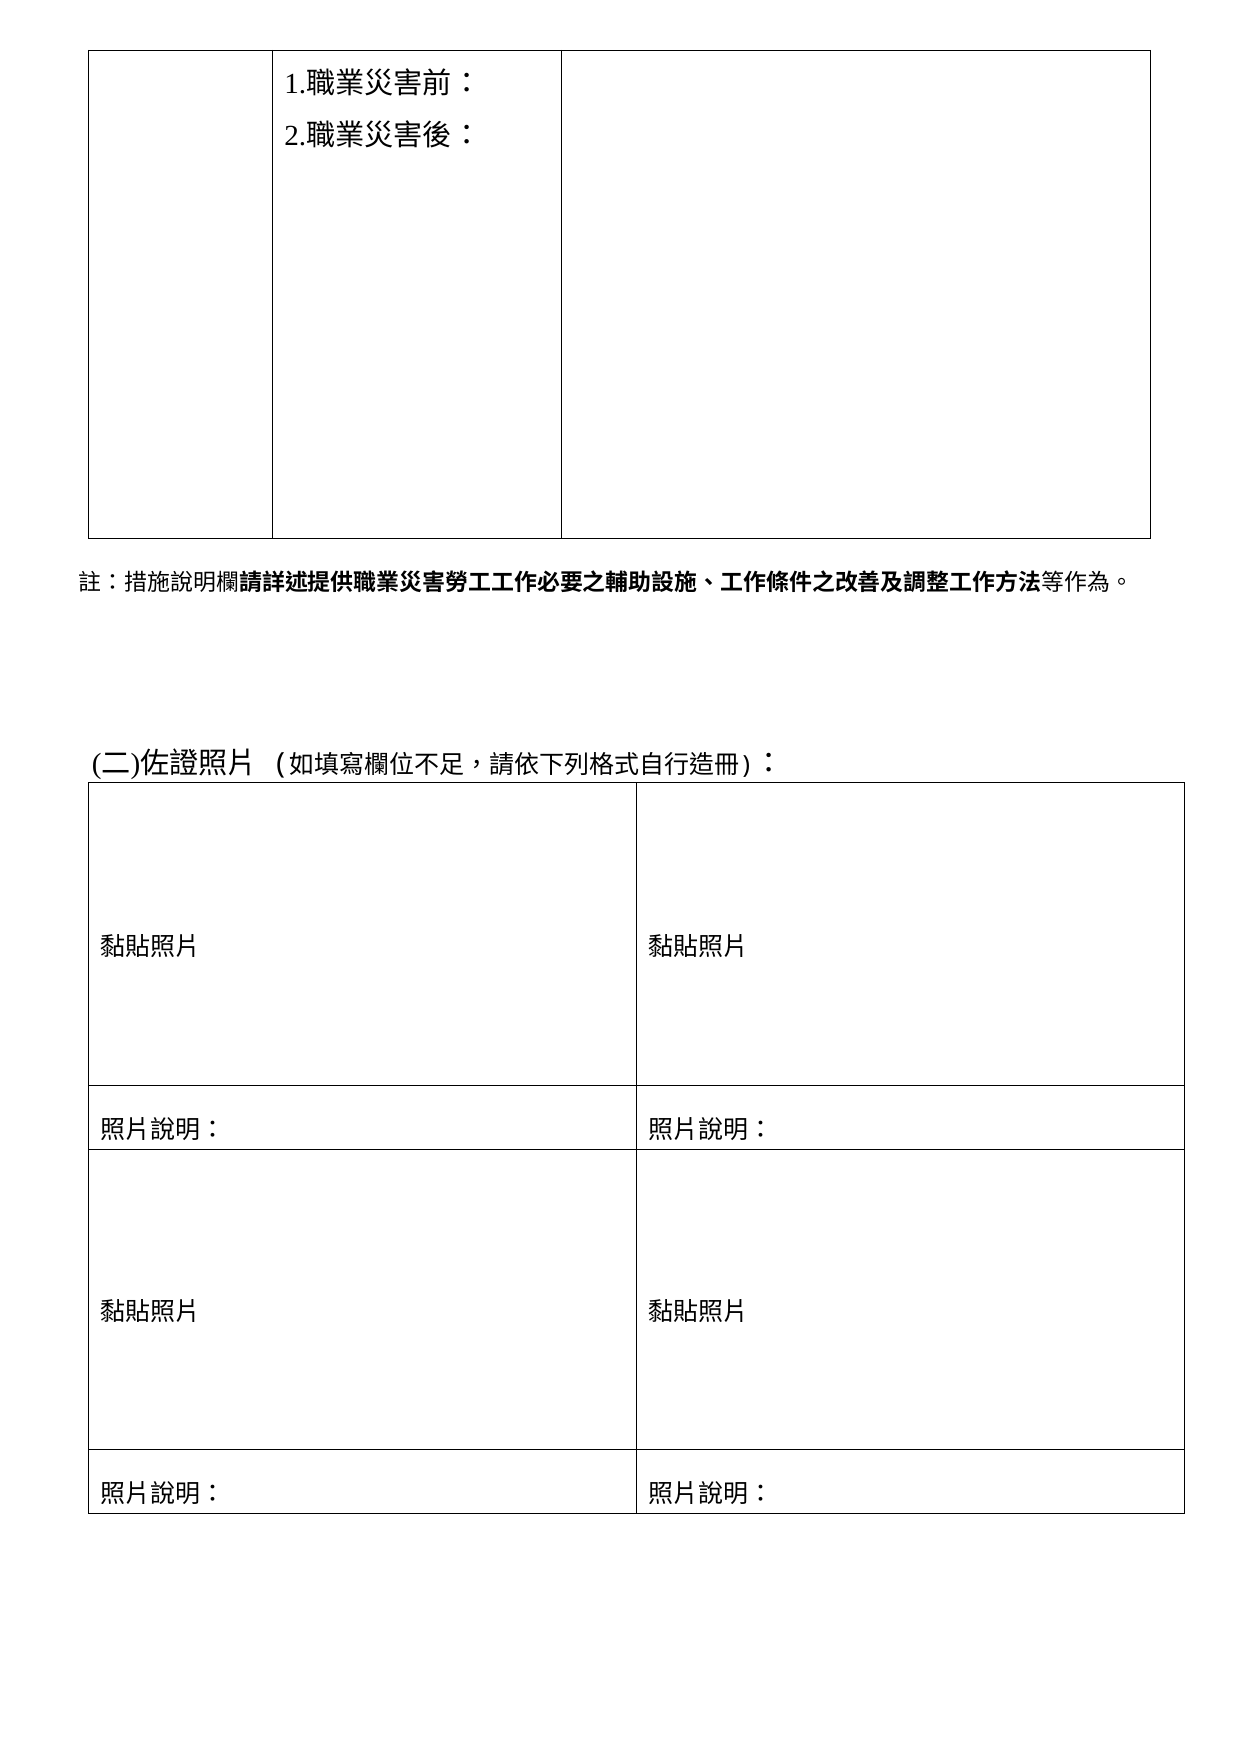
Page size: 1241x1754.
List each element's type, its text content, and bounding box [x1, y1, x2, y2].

table_cell 黏貼照片 [637, 1150, 1184, 1449]
table_header 黏貼照片 [637, 783, 1184, 1085]
table_cell [89, 51, 272, 538]
table_header 黏貼照片 [89, 783, 636, 1085]
table_cell 照片說明： [89, 1086, 636, 1149]
text (二)佐證照片 (如填寫欄位不足，請依下列格式自行造冊)： [89, 740, 1152, 782]
table_cell 照片說明： [89, 1450, 636, 1513]
table_cell 照片說明： [637, 1086, 1184, 1149]
text 註：措施說明欄請詳述提供職業災害勞工工作必要之輔助設施、工作條件之改善及調整工作方法等作為。 [78, 539, 1152, 602]
table_cell 1.職業災害前： 2.職業災害後： [273, 51, 561, 538]
table_cell 照片說明： [637, 1450, 1184, 1513]
table_cell 黏貼照片 [89, 1150, 636, 1449]
table_cell [562, 51, 1150, 538]
